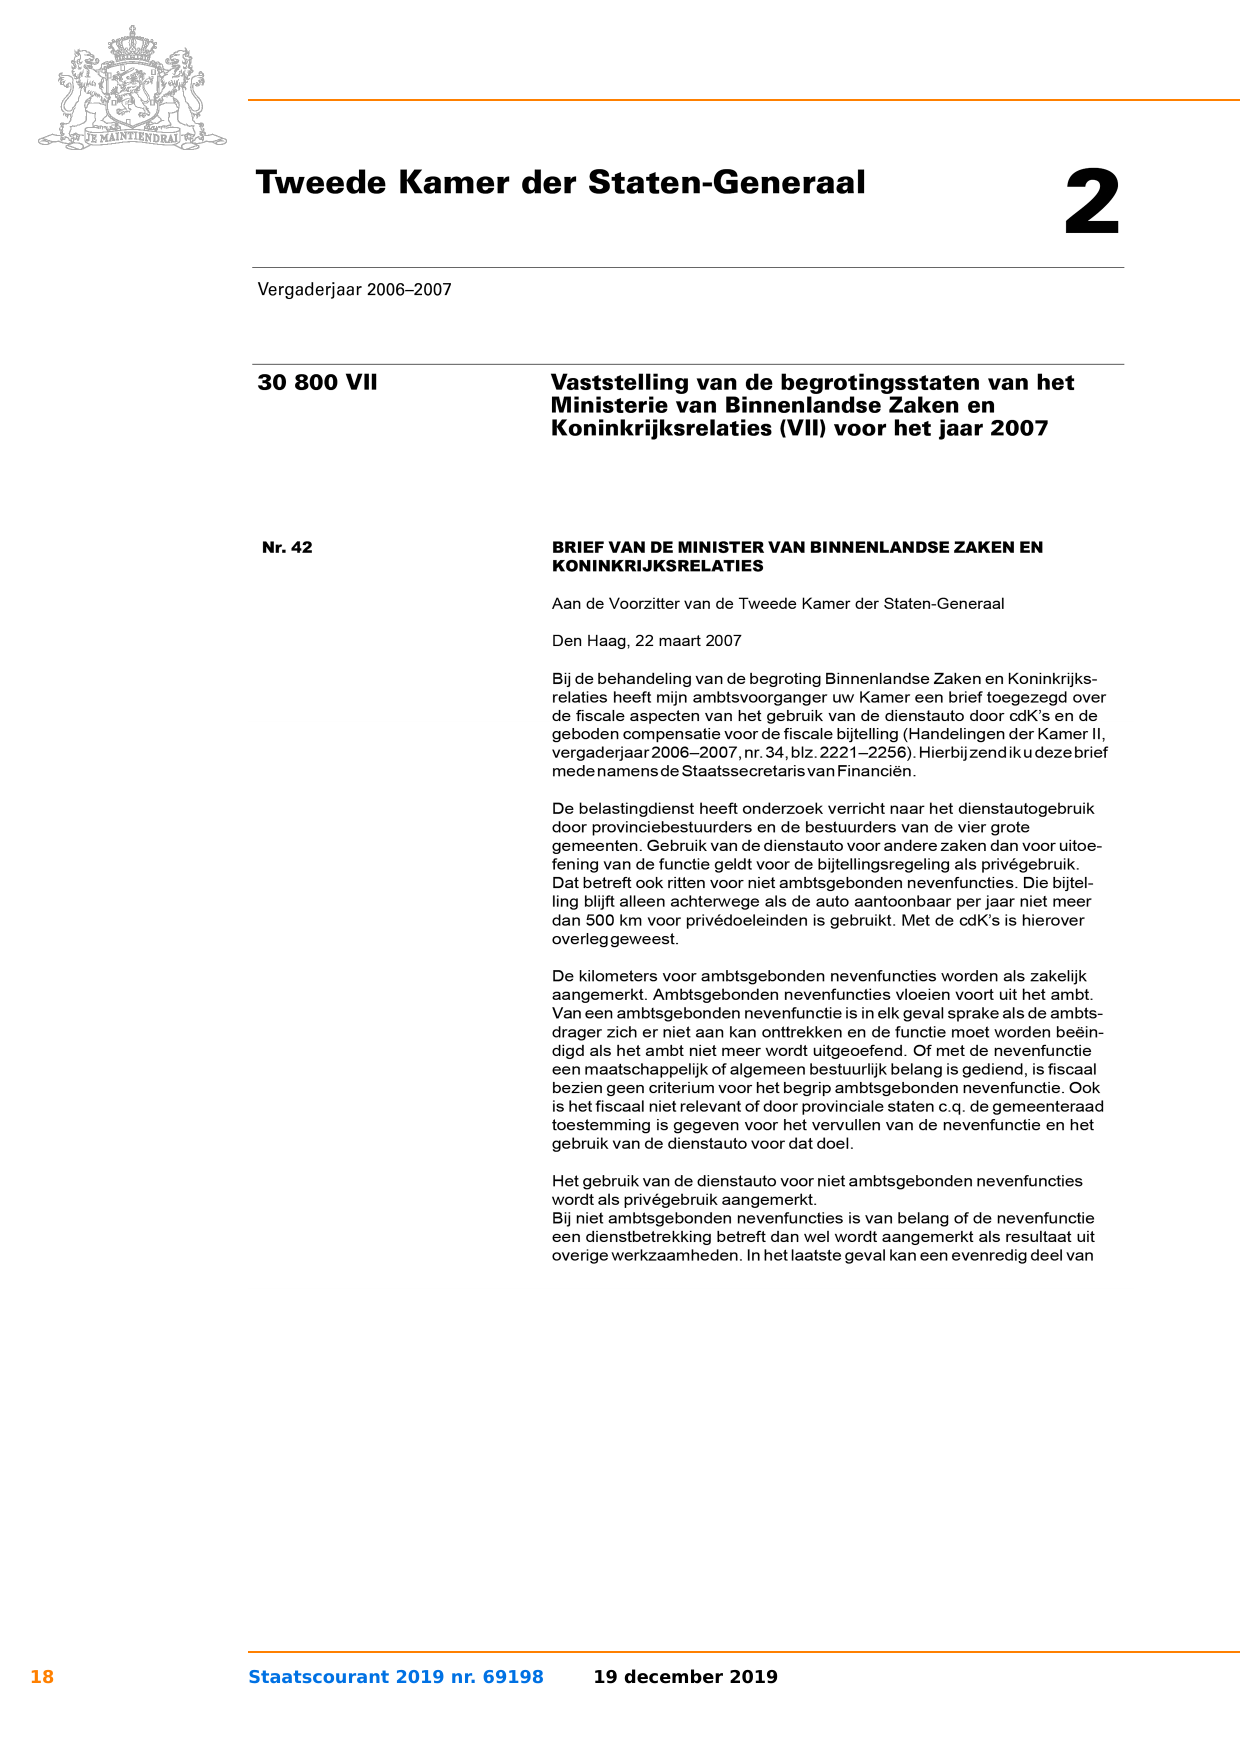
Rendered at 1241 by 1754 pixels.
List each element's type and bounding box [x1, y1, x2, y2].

picture [248, 155, 1134, 1289]
picture [38, 25, 227, 150]
